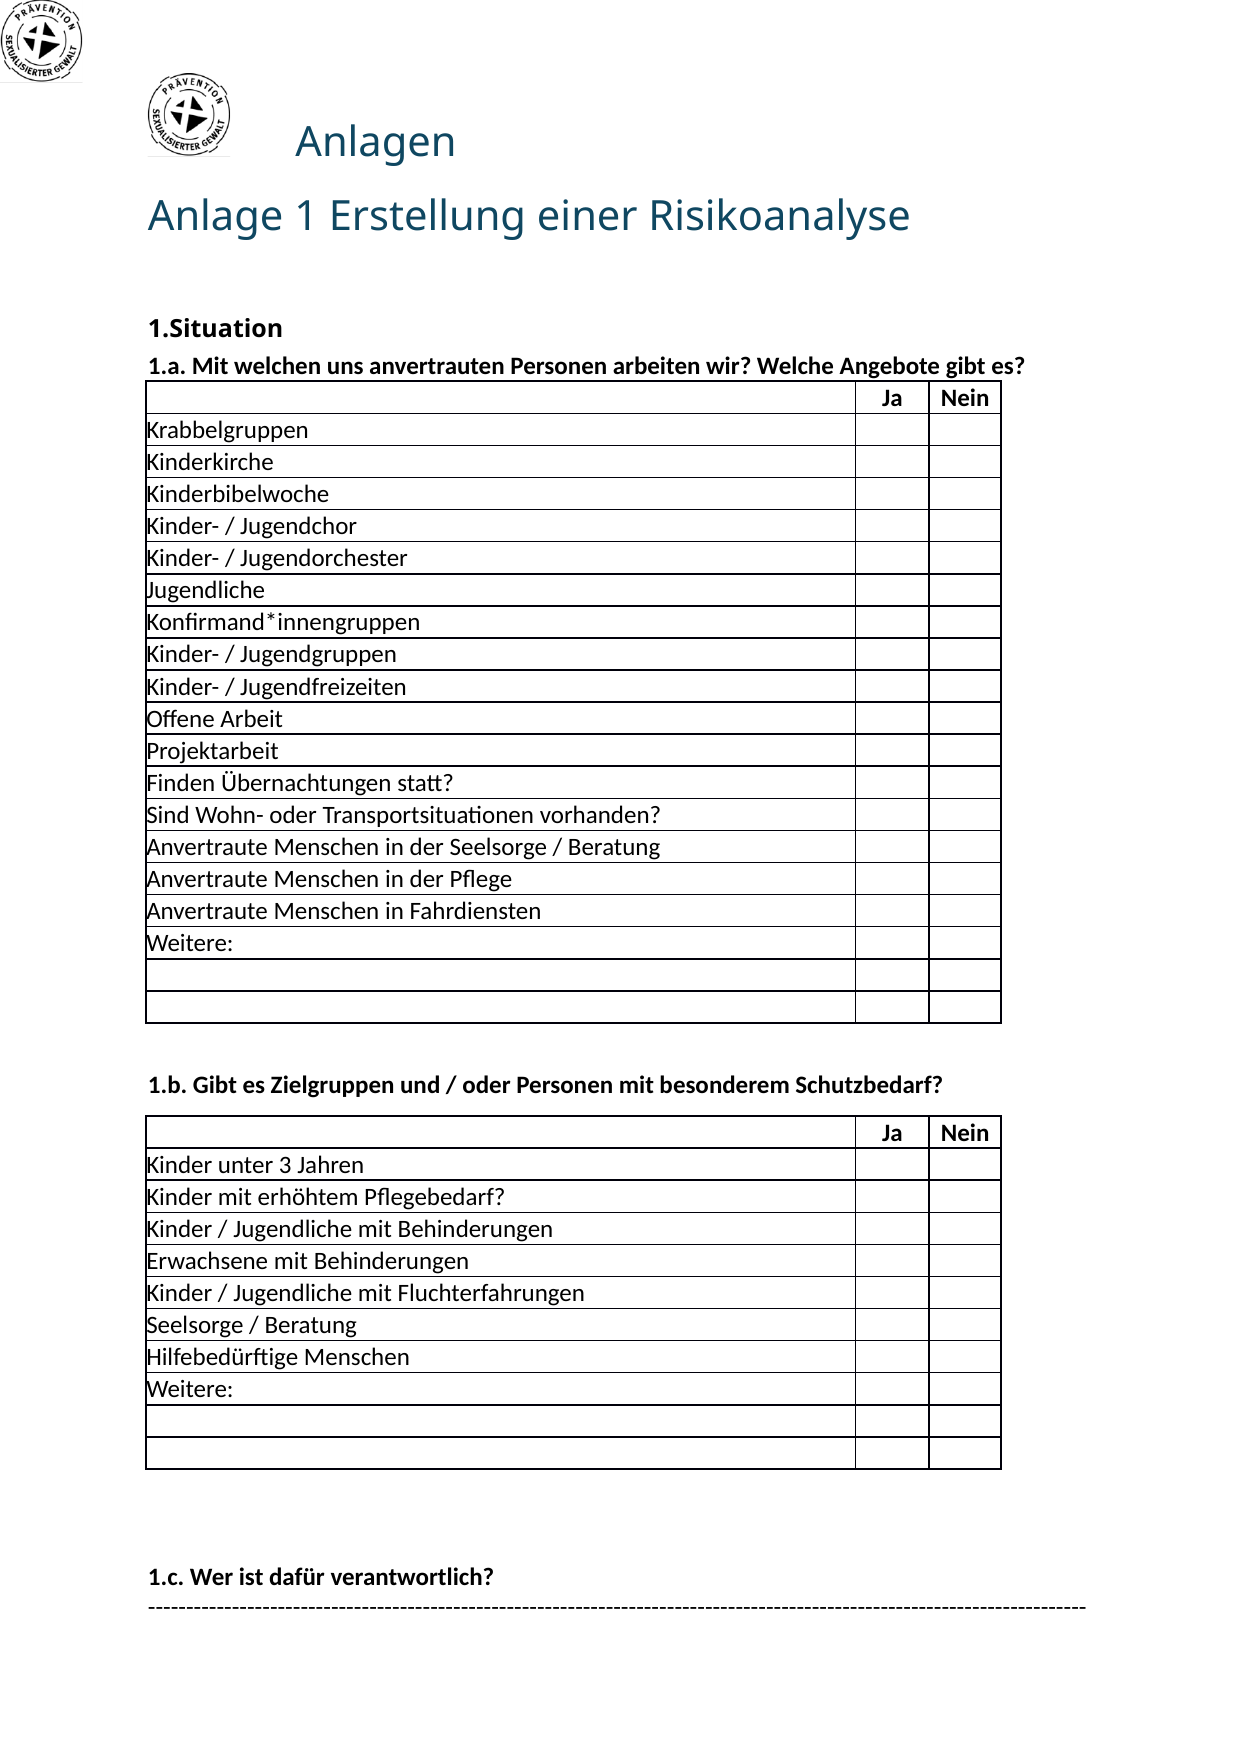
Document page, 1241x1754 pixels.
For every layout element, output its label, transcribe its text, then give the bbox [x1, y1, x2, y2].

text 1.Situation 1.a. Mit welchen uns anvertrauten Personen arbeiten wir? Welche Angebote gibt es? [148, 293, 1093, 380]
table_cell Anvertraute Menschen in Fahrdiensten [147, 895, 855, 926]
table_cell Anvertraute Menschen in der Seelsorge / Beratung [147, 831, 855, 862]
text Anlagen [148, 74, 1093, 169]
table_cell [930, 414, 1000, 444]
table_cell Kinderbibelwoche [147, 478, 855, 509]
text 1.c. Wer ist dafür verantwortlich? --------------------------------------------------------------------------------------------------------------------------------------------------------------------------------------------------------------------------------------------------------------------------------------------------------------------------------------------------------------------------------- [148, 1561, 1093, 1622]
table_cell Kinder mit erhöhtem Pflegebedarf? [147, 1181, 855, 1211]
table_cell [856, 639, 928, 669]
table_cell [930, 960, 1000, 990]
table_cell [856, 1309, 928, 1340]
table_cell [856, 992, 928, 1022]
table_cell Offene Arbeit [147, 703, 855, 733]
table_cell [930, 446, 1000, 477]
table_cell Projektarbeit [147, 735, 855, 765]
table_header Ja [856, 382, 928, 412]
table_cell [930, 639, 1000, 669]
table_cell [147, 1406, 855, 1436]
table_cell [856, 767, 928, 797]
table_cell [930, 1309, 1000, 1340]
table_cell Kinder unter 3 Jahren [147, 1149, 855, 1179]
table_cell [930, 1373, 1000, 1404]
table_cell [856, 960, 928, 990]
table_cell [930, 1245, 1000, 1276]
table_cell Kinderkirche [147, 446, 855, 477]
table_cell Finden Übernachtungen statt? [147, 767, 855, 797]
table_cell Erwachsene mit Behinderungen [147, 1245, 855, 1276]
table_cell [856, 478, 928, 509]
table_cell [856, 542, 928, 573]
table_cell [856, 575, 928, 605]
table_cell Weitere: [147, 927, 855, 958]
table_cell [930, 1149, 1000, 1179]
table_cell Kinder- / Jugendgruppen [147, 639, 855, 669]
table_cell [856, 414, 928, 444]
table_cell [856, 703, 928, 733]
table_cell [930, 1213, 1000, 1243]
table_cell [930, 863, 1000, 894]
table_cell [147, 960, 855, 990]
table_cell Kinder- / Jugendfreizeiten [147, 671, 855, 701]
table_cell [930, 1277, 1000, 1308]
table_cell [930, 767, 1000, 797]
table_cell [930, 927, 1000, 958]
table_cell [147, 992, 855, 1022]
table_cell [930, 735, 1000, 765]
table_cell [930, 895, 1000, 926]
picture [0, 0, 83, 83]
table_cell [930, 478, 1000, 509]
table_cell Anvertraute Menschen in der Pflege [147, 863, 855, 894]
table_cell Seelsorge / Beratung [147, 1309, 855, 1340]
table_cell Hilfebedürftige Menschen [147, 1341, 855, 1372]
table_cell Krabbelgruppen [147, 414, 855, 444]
table_cell [856, 735, 928, 765]
table_cell [856, 1438, 928, 1468]
table_header Nein [930, 1117, 1000, 1147]
table_cell Kinder- / Jugendorchester [147, 542, 855, 573]
table_cell Kinder / Jugendliche mit Behinderungen [147, 1213, 855, 1243]
table_cell [856, 1181, 928, 1211]
table_cell [856, 671, 928, 701]
table_cell [930, 671, 1000, 701]
table_cell [856, 831, 928, 862]
table_cell [856, 895, 928, 926]
table_header Nein [930, 382, 1000, 412]
table_header [147, 382, 855, 412]
table_cell Sind Wohn- oder Transportsituationen vorhanden? [147, 799, 855, 829]
table_cell [930, 1181, 1000, 1211]
picture [147, 73, 231, 157]
table_cell [856, 1277, 928, 1308]
table_cell [856, 799, 928, 829]
table_cell [930, 607, 1000, 637]
table_cell [856, 863, 928, 894]
table_cell [930, 542, 1000, 573]
table_cell [856, 607, 928, 637]
table_cell [930, 1341, 1000, 1372]
table_cell [930, 703, 1000, 733]
table_cell Weitere: [147, 1373, 855, 1404]
table_cell [930, 575, 1000, 605]
table_header Ja [856, 1117, 928, 1147]
text 1.b. Gibt es Zielgruppen und / oder Personen mit besonderem Schutzbedarf? [148, 1069, 1093, 1100]
table_cell Kinder / Jugendliche mit Fluchterfahrungen [147, 1277, 855, 1308]
table_cell [856, 510, 928, 541]
table_cell [856, 927, 928, 958]
table_cell [930, 510, 1000, 541]
table_cell [856, 1341, 928, 1372]
subtitle Anlage 1 Erstellung einer Risikoanalyse [148, 186, 1093, 242]
table_cell [856, 1213, 928, 1243]
table_cell [930, 799, 1000, 829]
table_header [147, 1117, 855, 1147]
table_cell [856, 1245, 928, 1276]
table_cell Kinder- / Jugendchor [147, 510, 855, 541]
table_cell [856, 1406, 928, 1436]
table_cell [930, 831, 1000, 862]
table_cell [930, 1438, 1000, 1468]
table_cell Konfirmand*innengruppen [147, 607, 855, 637]
table_cell [930, 992, 1000, 1022]
table_cell [856, 1373, 928, 1404]
table_cell [856, 1149, 928, 1179]
table_cell [930, 1406, 1000, 1436]
table_cell Jugendliche [147, 575, 855, 605]
table_cell [856, 446, 928, 477]
table_cell [147, 1438, 855, 1468]
